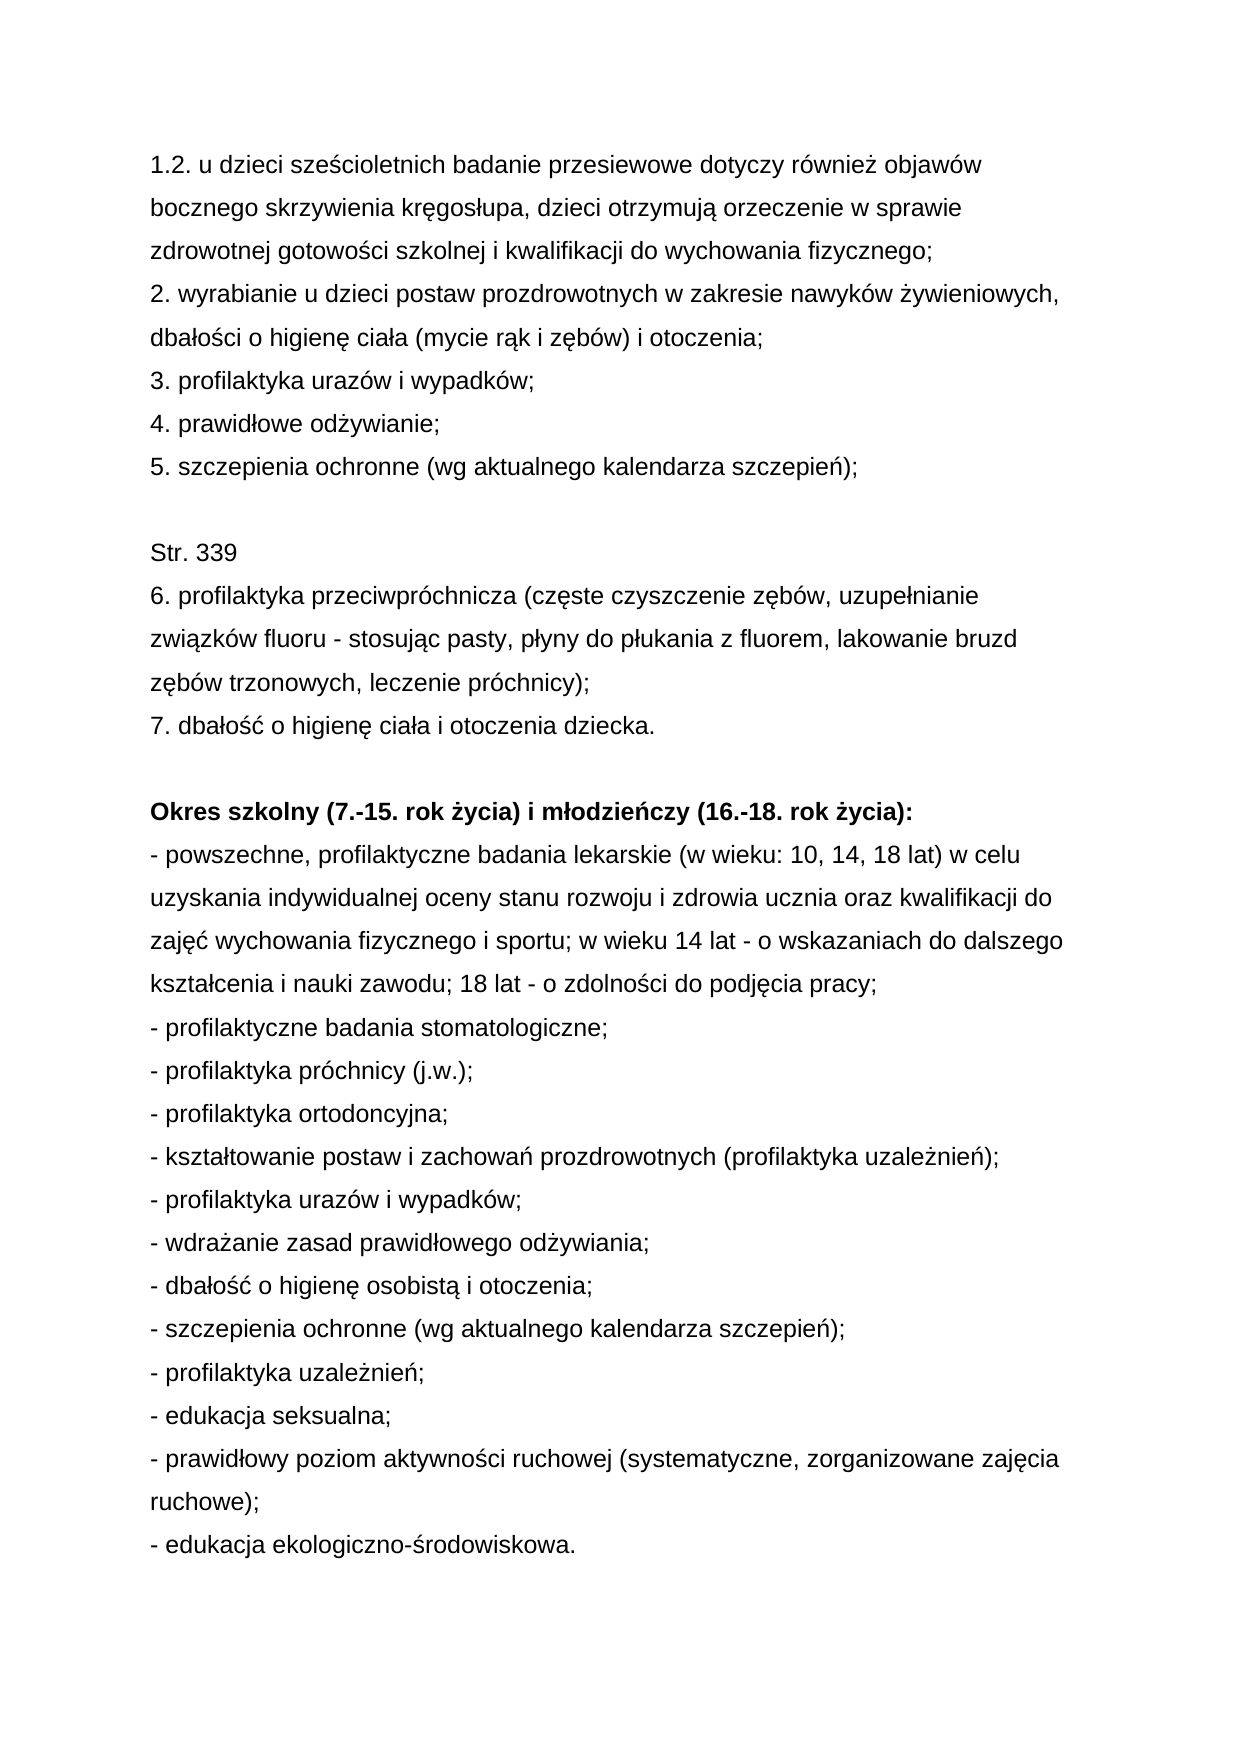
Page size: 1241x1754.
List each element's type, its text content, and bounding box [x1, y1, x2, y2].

text - profilaktyczne badania stomatologiczne; [150, 1012, 1090, 1041]
text - kształtowanie postaw i zachowań prozdrowotnych (profilaktyka uzależnień); [150, 1142, 1090, 1171]
text - edukacja seksualna; [150, 1401, 1090, 1429]
text - profilaktyka urazów i wypadków; [150, 1185, 1090, 1214]
text - edukacja ekologiczno-środowiskowa. [150, 1530, 1090, 1559]
text 3. profilaktyka urazów i wypadków; [150, 366, 1090, 394]
text 2. wyrabianie u dzieci postaw prozdrowotnych w zakresie nawyków żywieniowych, dbałości o higienę ciała (mycie rąk i zębów) i otoczenia; [150, 279, 1090, 351]
text 1.2. u dzieci sześcioletnich badanie przesiewowe dotyczy również objawów bocznego skrzywienia kręgosłupa, dzieci otrzymują orzeczenie w sprawie zdrowotnej gotowości szkolnej i kwalifikacji do wychowania fizycznego; [150, 150, 1090, 265]
text - wdrażanie zasad prawidłowego odżywiania; [150, 1228, 1090, 1257]
text - profilaktyka uzależnień; [150, 1357, 1090, 1386]
text 4. prawidłowe odżywianie; [150, 409, 1090, 437]
text - prawidłowy poziom aktywności ruchowej (systematyczne, zorganizowane zajęcia ruchowe); [150, 1444, 1090, 1516]
text - profilaktyka ortodoncyjna; [150, 1099, 1090, 1127]
text Str. 339 [150, 538, 1090, 567]
text - powszechne, profilaktyczne badania lekarskie (w wieku: 10, 14, 18 lat) w celu uzyskania indywidualnej oceny stanu rozwoju i zdrowia ucznia oraz kwalifikacji do zajęć wychowania fizycznego i sportu; w wieku 14 lat - o wskazaniach do dalszego kształcenia i nauki zawodu; 18 lat - o zdolności do podjęcia pracy; [150, 840, 1090, 998]
text 5. szczepienia ochronne (wg aktualnego kalendarza szczepień); [150, 452, 1090, 481]
text 7. dbałość o higienę ciała i otoczenia dziecka. [150, 711, 1090, 739]
text - szczepienia ochronne (wg aktualnego kalendarza szczepień); [150, 1314, 1090, 1343]
text 6. profilaktyka przeciwpróchnicza (częste czyszczenie zębów, uzupełnianie związków fluoru - stosując pasty, płyny do płukania z fluorem, lakowanie bruzd zębów trzonowych, leczenie próchnicy); [150, 581, 1090, 696]
text - dbałość o higienę osobistą i otoczenia; [150, 1271, 1090, 1300]
subtitle Okres szkolny (7.-15. rok życia) i młodzieńczy (16.-18. rok życia): [150, 797, 1090, 826]
text - profilaktyka próchnicy (j.w.); [150, 1056, 1090, 1084]
